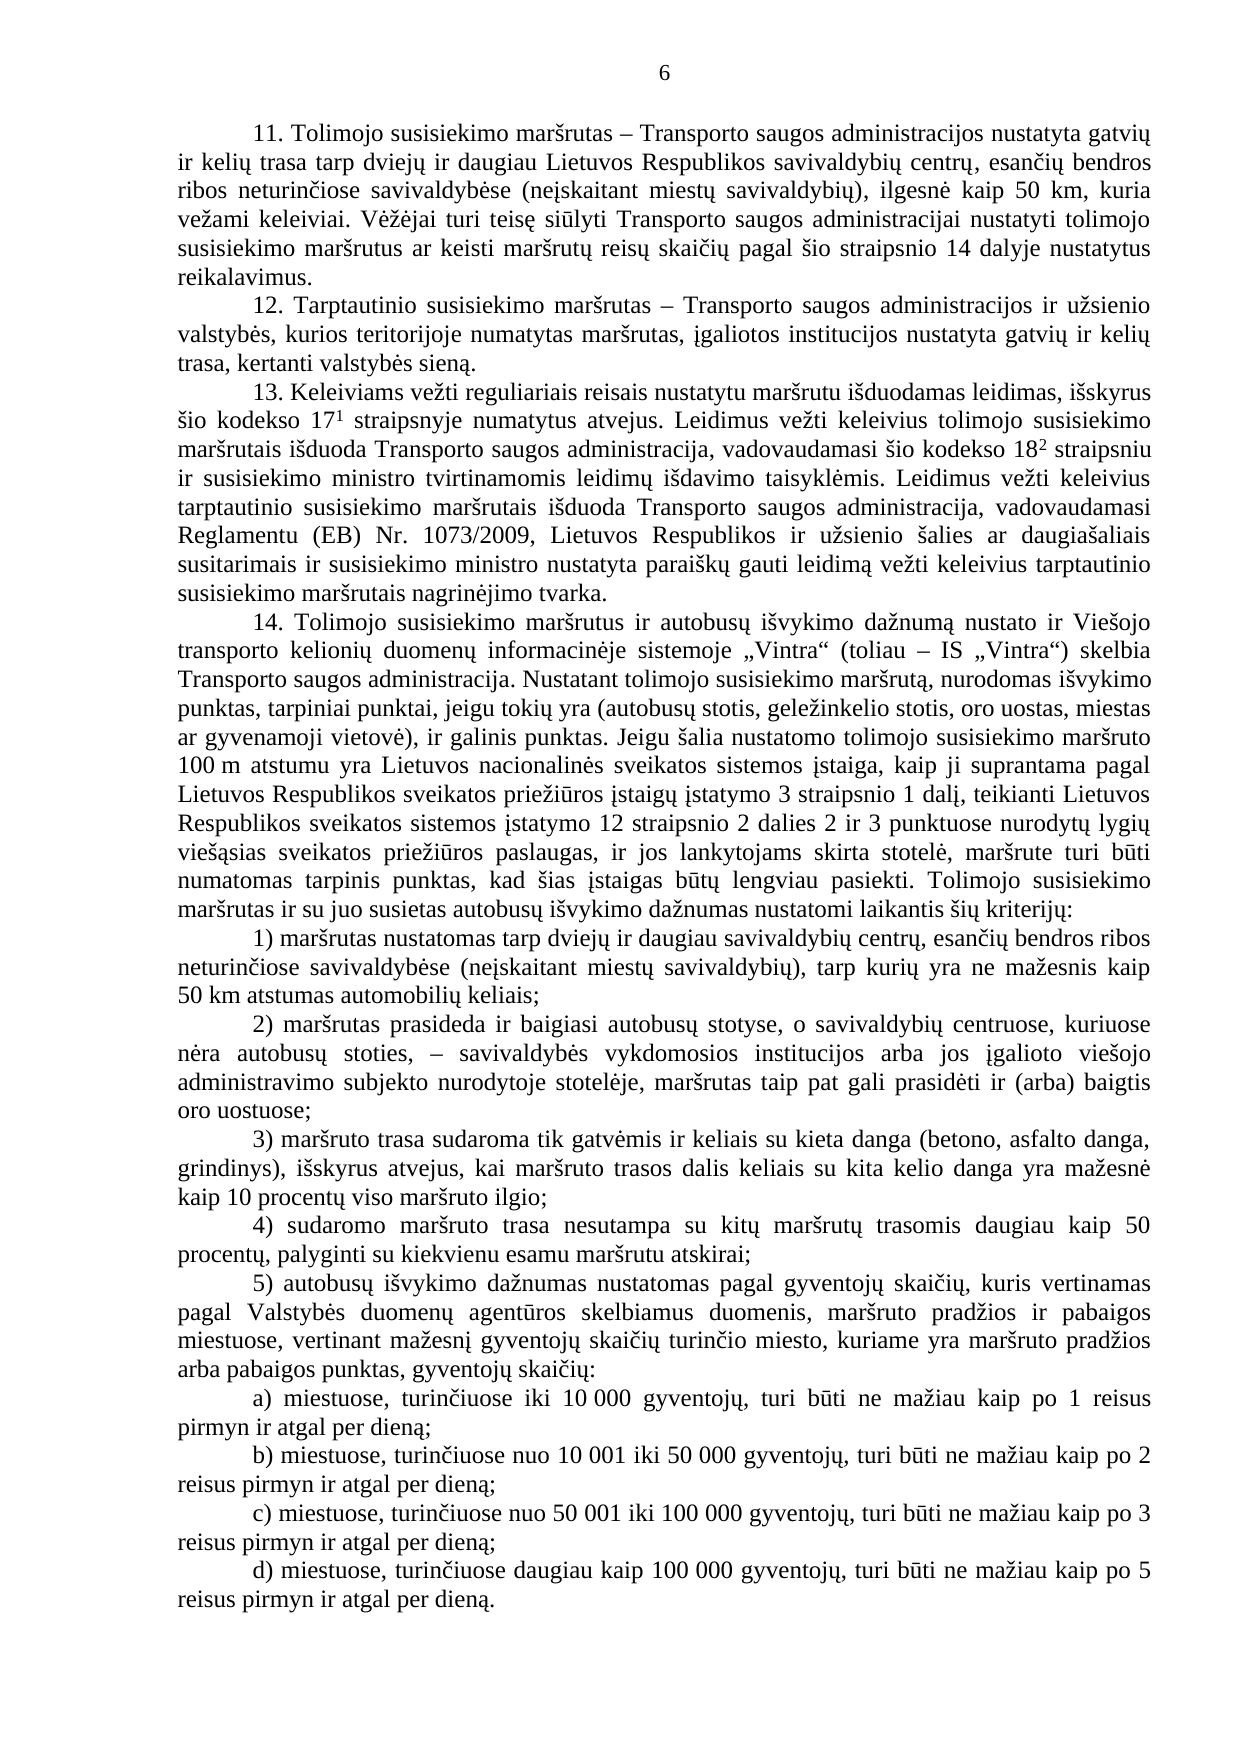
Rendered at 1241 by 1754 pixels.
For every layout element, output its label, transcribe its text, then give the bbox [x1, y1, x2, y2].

text 3) maršruto trasa sudaroma tik gatvėmis ir keliais su kieta danga (betono, asfalto danga, grindinys), išskyrus atvejus, kai maršruto trasos dalis keliais su kita kelio danga yra mažesnė kaip 10 procentų viso maršruto ilgio; [177, 1124, 1152, 1211]
text c) miestuose, turinčiuose nuo 50 001 iki 100 000 gyventojų, turi būti ne mažiau kaip po 3 reisus pirmyn ir atgal per dieną; [177, 1498, 1152, 1556]
text 1) maršrutas nustatomas tarp dviejų ir daugiau savivaldybių centrų, esančių bendros ribos neturinčiose savivaldybėse (neįskaitant miestų savivaldybių), tarp kurių yra ne mažesnis kaip 50 km atstumas automobilių keliais; [177, 923, 1152, 1009]
text a) miestuose, turinčiuose iki 10 000 gyventojų, turi būti ne mažiau kaip po 1 reisus pirmyn ir atgal per dieną; [177, 1383, 1152, 1441]
text b) miestuose, turinčiuose nuo 10 001 iki 50 000 gyventojų, turi būti ne mažiau kaip po 2 reisus pirmyn ir atgal per dieną; [177, 1441, 1152, 1498]
text 12. Tarptautinio susisiekimo maršrutas – Transporto saugos administracijos ir užsienio valstybės, kurios teritorijoje numatytas maršrutas, įgaliotos institucijos nustatyta gatvių ir kelių trasa, kertanti valstybės sieną. [177, 291, 1152, 377]
text d) miestuose, turinčiuose daugiau kaip 100 000 gyventojų, turi būti ne mažiau kaip po 5 reisus pirmyn ir atgal per dieną. [177, 1556, 1152, 1613]
text 13. Keleiviams vežti reguliariais reisais nustatytu maršrutu išduodamas leidimas, išskyrus šio kodekso 171 straipsnyje numatytus atvejus. Leidimus vežti keleivius tolimojo susisiekimo maršrutais išduoda Transporto saugos administracija, vadovaudamasi šio kodekso 182 straipsniu ir susisiekimo ministro tvirtinamomis leidimų išdavimo taisyklėmis. Leidimus vežti keleivius tarptautinio susisiekimo maršrutais išduoda Transporto saugos administracija, vadovaudamasi Reglamentu (EB) Nr. 1073/2009, Lietuvos Respublikos ir užsienio šalies ar daugiašaliais susitarimais ir susisiekimo ministro nustatyta paraiškų gauti leidimą vežti keleivius tarptautinio susisiekimo maršrutais nagrinėjimo tvarka. [177, 377, 1152, 607]
text 14. Tolimojo susisiekimo maršrutus ir autobusų išvykimo dažnumą nustato ir Viešojo transporto kelionių duomenų informacinėje sistemoje „Vintra“ (toliau – IS „Vintra“) skelbia Transporto saugos administracija. Nustatant tolimojo susisiekimo maršrutą, nurodomas išvykimo punktas, tarpiniai punktai, jeigu tokių yra (autobusų stotis, geležinkelio stotis, oro uostas, miestas ar gyvenamoji vietovė), ir galinis punktas. Jeigu šalia nustatomo tolimojo susisiekimo maršruto 100 m atstumu yra Lietuvos nacionalinės sveikatos sistemos įstaiga, kaip ji suprantama pagal Lietuvos Respublikos sveikatos priežiūros įstaigų įstatymo 3 straipsnio 1 dalį, teikianti Lietuvos Respublikos sveikatos sistemos įstatymo 12 straipsnio 2 dalies 2 ir 3 punktuose nurodytų lygių viešąsias sveikatos priežiūros paslaugas, ir jos lankytojams skirta stotelė, maršrute turi būti numatomas tarpinis punktas, kad šias įstaigas būtų lengviau pasiekti. Tolimojo susisiekimo maršrutas ir su juo susietas autobusų išvykimo dažnumas nustatomi laikantis šių kriterijų: [177, 607, 1152, 923]
text 5) autobusų išvykimo dažnumas nustatomas pagal gyventojų skaičių, kuris vertinamas pagal Valstybės duomenų agentūros skelbiamus duomenis, maršruto pradžios ir pabaigos miestuose, vertinant mažesnį gyventojų skaičių turinčio miesto, kuriame yra maršruto pradžios arba pabaigos punktas, gyventojų skaičių: [177, 1268, 1152, 1383]
text 4) sudaromo maršruto trasa nesutampa su kitų maršrutų trasomis daugiau kaip 50 procentų, palyginti su kiekvienu esamu maršrutu atskirai; [177, 1211, 1152, 1268]
text 2) maršrutas prasideda ir baigiasi autobusų stotyse, o savivaldybių centruose, kuriuose nėra autobusų stoties, – savivaldybės vykdomosios institucijos arba jos įgalioto viešojo administravimo subjekto nurodytoje stotelėje, maršrutas taip pat gali prasidėti ir (arba) baigtis oro uostuose; [177, 1009, 1152, 1124]
text 11. Tolimojo susisiekimo maršrutas – Transporto saugos administracijos nustatyta gatvių ir kelių trasa tarp dviejų ir daugiau Lietuvos Respublikos savivaldybių centrų, esančių bendros ribos neturinčiose savivaldybėse (neįskaitant miestų savivaldybių), ilgesnė kaip 50 km, kuria vežami keleiviai. Vėžėjai turi teisę siūlyti Transporto saugos administracijai nustatyti tolimojo susisiekimo maršrutus ar keisti maršrutų reisų skaičių pagal šio straipsnio 14 dalyje nustatytus reikalavimus. [177, 118, 1152, 291]
